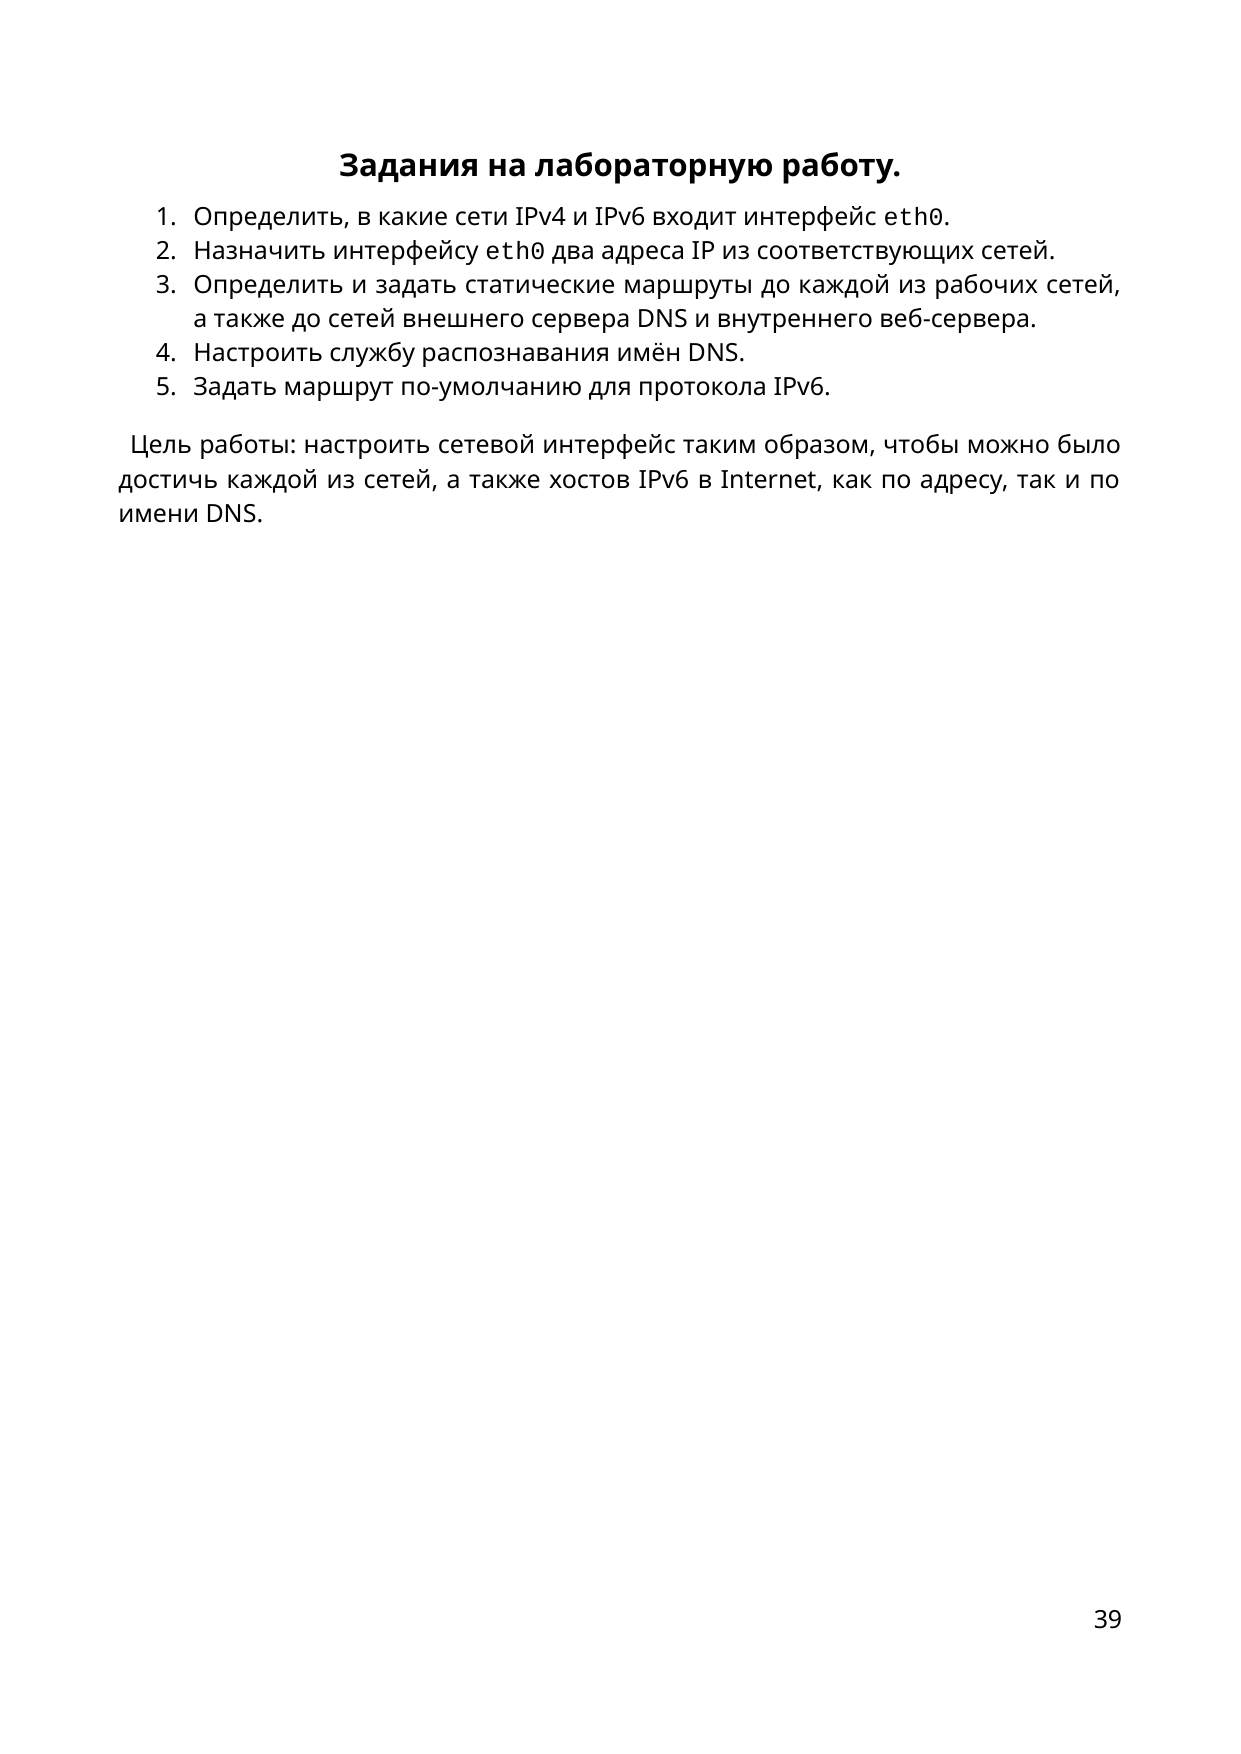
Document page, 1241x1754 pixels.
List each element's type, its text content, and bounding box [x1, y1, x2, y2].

list Назначить интерфейсу eth0 два адреса IP из соответствующих сетей. [156, 232, 1122, 267]
list Определить и задать статические маршруты до каждой из рабочих сетей, а также до сетей внешнего сервера DNS и внутреннего веб-сервера. [156, 267, 1122, 335]
list Задать маршрут по-умолчанию для протокола IPv6. [156, 369, 1122, 403]
text Цель работы: настроить сетевой интерфейс таким образом, чтобы можно было достичь каждой из сетей, а также хостов IPv6 в Internet, как по адресу, так и по имени DNS. [118, 427, 1122, 529]
list Определить, в какие сети IPv4 и IPv6 входит интерфейс eth0. [156, 198, 1122, 232]
list Настроить службу распознавания имён DNS. [156, 335, 1122, 369]
subtitle Задания на лабораторную работу. [118, 143, 1122, 186]
